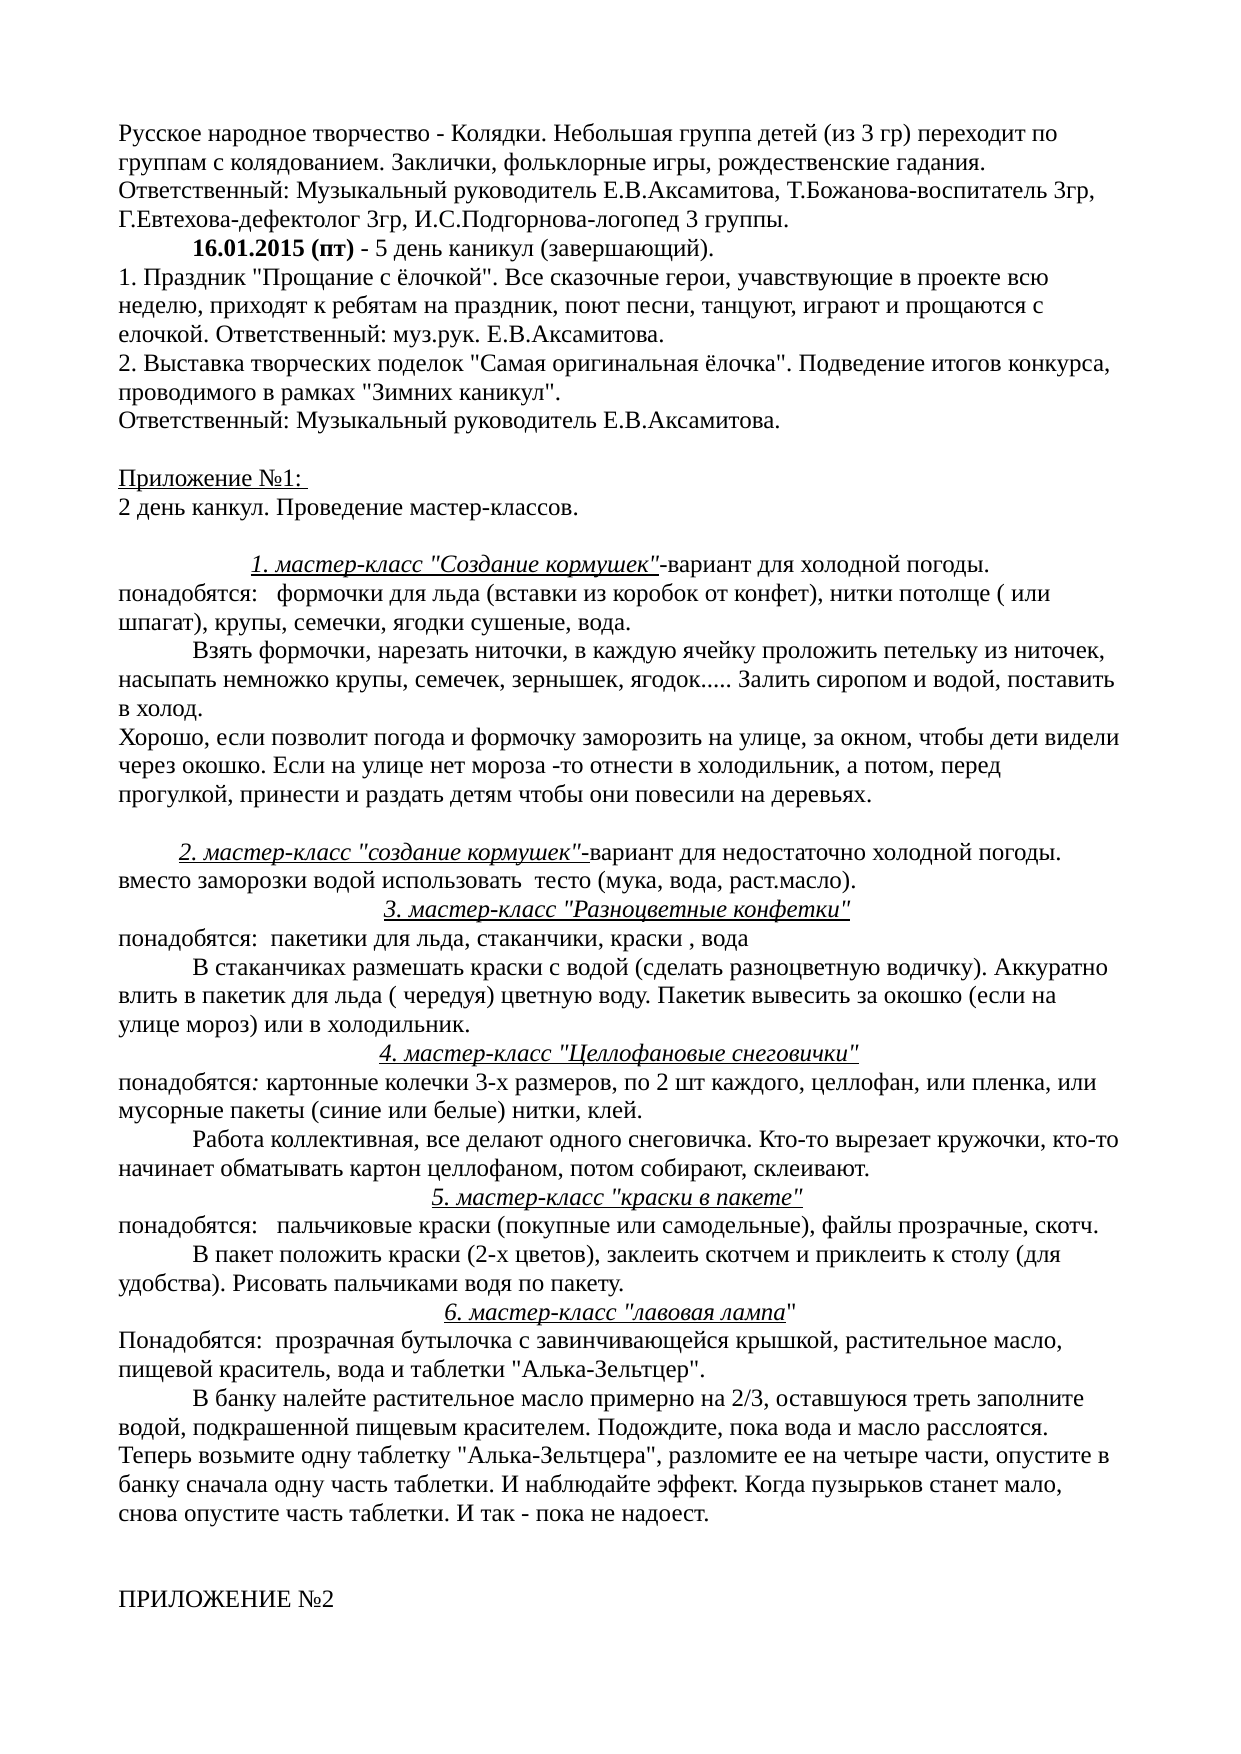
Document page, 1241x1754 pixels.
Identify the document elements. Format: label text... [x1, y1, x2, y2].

text В банку налейте растительное масло примерно на 2/3, оставшуюся треть заполните водой, подкрашенной пищевым красителем. Подождите, пока вода и масло расслоятся. Теперь возьмите одну таблетку "Алька-Зельтцера", разломите ее на четыре части, опустите в банку сначала одну часть таблетки. И наблюдайте эффект. Когда пузырьков станет мало, снова опустите часть таблетки. И так - пока не надоест. [118, 1383, 1122, 1527]
text Хорошо, если позволит погода и формочку заморозить на улице, за окном, чтобы дети видели через окошко. Если на улице нет мороза -то отнести в холодильник, а потом, перед прогулкой, принести и раздать детям чтобы они повесили на деревьях. [118, 722, 1122, 808]
text 6. мастер-класс "лавовая лампа" [118, 1297, 1122, 1326]
text 5. мастер-класс "краски в пакете" [118, 1182, 1122, 1211]
text 2. мастер-класс "создание кормушек"-вариант для недостаточно холодной погоды. [118, 837, 1122, 866]
text Понадобятся: прозрачная бутылочка с завинчивающейся крышкой, растительное масло, пищевой краситель, вода и таблетки "Алька-Зельтцер". [118, 1326, 1122, 1383]
text 2. Выставка творческих поделок "Самая оригинальная ёлочка". Подведение итогов конкурса, проводимого в рамках "Зимних каникул". [118, 348, 1122, 406]
text В стаканчиках размешать краски с водой (сделать разноцветную водичку). Аккуратно влить в пакетик для льда ( чередуя) цветную воду. Пакетик вывесить за окошко (если на улице мороз) или в холодильник. [118, 952, 1122, 1038]
text Ответственный: Музыкальный руководитель Е.В.Аксамитова, Т.Божанова-воспитатель 3гр, Г.Евтехова-дефектолог 3гр, И.С.Подгорнова-логопед 3 группы. [118, 176, 1122, 233]
text вместо заморозки водой использовать тесто (мука, вода, раст.масло). [118, 866, 1122, 894]
text понадобятся: пальчиковые краски (покупные или самодельные), файлы прозрачные, скотч. [118, 1211, 1122, 1239]
text 3. мастер-класс "Разноцветные конфетки" [118, 894, 1122, 923]
text 16.01.2015 (пт) - 5 день каникул (завершающий). [118, 233, 1122, 262]
text понадобятся: формочки для льда (вставки из коробок от конфет), нитки потолще ( или шпагат), крупы, семечки, ягодки сушеные, вода. [118, 578, 1122, 636]
text понадобятся: пакетики для льда, стаканчики, краски , вода [118, 923, 1122, 952]
text 1. мастер-класс "Создание кормушек"-вариант для холодной погоды. [118, 549, 1122, 578]
text 2 день канкул. Проведение мастер-классов. [118, 492, 1122, 521]
text понадобятся: картонные колечки 3-х размеров, по 2 шт каждого, целлофан, или пленка, или мусорные пакеты (синие или белые) нитки, клей. [118, 1067, 1122, 1124]
text 4. мастер-класс "Целлофановые снеговички" [118, 1038, 1122, 1067]
text Русское народное творчество - Колядки. Небольшая группа детей (из 3 гр) переходит по группам с колядованием. Заклички, фольклорные игры, рождественские гадания. [118, 118, 1122, 176]
text ПРИЛОЖЕНИЕ №2 [118, 1584, 1122, 1613]
text Приложение №1: [118, 463, 1122, 492]
text Ответственный: Музыкальный руководитель Е.В.Аксамитова. [118, 406, 1122, 463]
text Работа коллективная, все делают одного снеговичка. Кто-то вырезает кружочки, кто-то начинает обматывать картон целлофаном, потом собирают, склеивают. [118, 1124, 1122, 1182]
text В пакет положить краски (2-х цветов), заклеить скотчем и приклеить к столу (для удобства). Рисовать пальчиками водя по пакету. [118, 1239, 1122, 1297]
text 1. Праздник "Прощание с ёлочкой". Все сказочные герои, учавствующие в проекте всю неделю, приходят к ребятам на праздник, поют песни, танцуют, играют и прощаются с елочкой. Ответственный: муз.рук. Е.В.Аксамитова. [118, 262, 1122, 348]
text Взять формочки, нарезать ниточки, в каждую ячейку проложить петельку из ниточек, насыпать немножко крупы, семечек, зернышек, ягодок..... Залить сиропом и водой, поставить в холод. [118, 636, 1122, 722]
